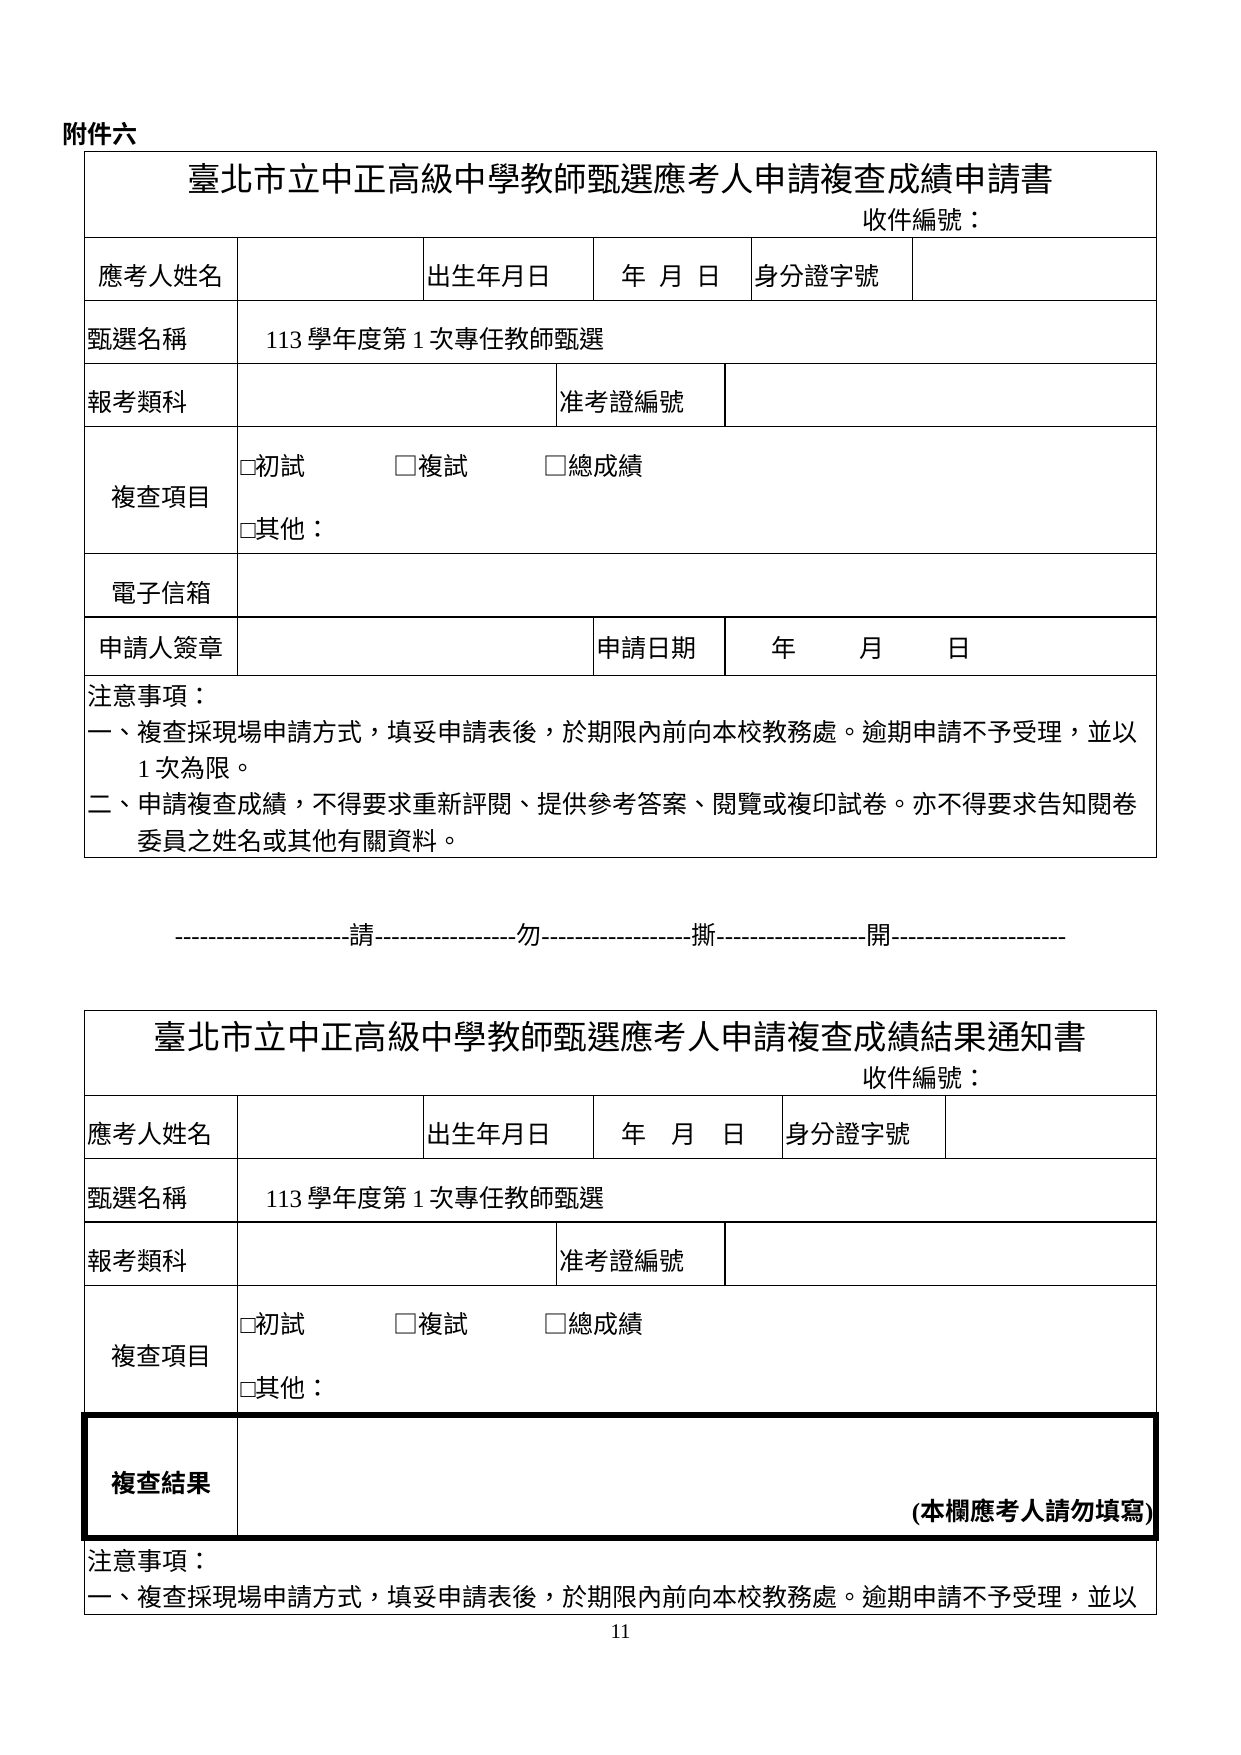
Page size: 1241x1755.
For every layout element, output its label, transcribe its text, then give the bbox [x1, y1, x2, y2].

table_cell [238, 238, 423, 300]
table_cell 報考類科 [85, 364, 237, 426]
table_cell □初試 □複試 □總成績 □其他： [238, 1286, 1156, 1412]
table_cell 113學年度第1次專任教師甄選 [238, 1159, 1156, 1221]
table_cell 電子信箱 [85, 554, 237, 616]
table_cell 應考人姓名 [85, 1096, 237, 1158]
table_cell [913, 238, 1156, 300]
table_header 臺北市立中正高級中學教師甄選應考人申請複查成績結果通知書 收件編號： [85, 1011, 1156, 1095]
table_cell 應考人姓名 [85, 238, 237, 300]
text ---------------------請-----------------勿------------------撕------------------開--------------------- [62, 916, 1178, 952]
table_cell 複查項目 [85, 1286, 237, 1412]
table_cell 複查結果 [88, 1418, 237, 1535]
table_cell □初試 □複試 □總成績 □其他： [238, 427, 1156, 553]
table_cell 甄選名稱 [85, 1159, 237, 1221]
table_cell 准考證編號 [557, 1223, 724, 1284]
table_cell [238, 554, 1156, 616]
table_cell 申請人簽章 [85, 618, 237, 675]
table_cell 出生年月日 [424, 1096, 593, 1158]
table_cell 注意事項： 一、複查採現場申請方式，填妥申請表後，於期限內前向本校教務處。逾期申請不予受理，並以 [85, 1541, 1156, 1613]
table_cell 注意事項： 一、複查採現場申請方式，填妥申請表後，於期限內前向本校教務處。逾期申請不予受理，並以1次為限。 二、申請複查成績，不得要求重新評閱、提供參考答案、閱覽或複印試卷。亦不得要求告知閱卷委員之姓名或其他有關資料。 [85, 676, 1156, 857]
table_cell (本欄應考人請勿填寫) [238, 1418, 1153, 1535]
table_cell [238, 1223, 556, 1284]
table_cell [238, 618, 593, 675]
table_cell 出生年月日 [424, 238, 593, 300]
table_header 臺北市立中正高級中學教師甄選應考人申請複查成績申請書 收件編號： [85, 152, 1156, 237]
table_cell [238, 364, 556, 426]
table_cell 年 月 日 [594, 238, 751, 300]
table_cell 複查項目 [85, 427, 237, 553]
table_cell 身分證字號 [783, 1096, 945, 1158]
table_cell [946, 1096, 1156, 1158]
table_cell 甄選名稱 [85, 301, 237, 363]
text 附件六 [62, 115, 1112, 151]
table_cell 113學年度第1次專任教師甄選 [238, 301, 1156, 363]
table_cell [238, 1096, 423, 1158]
table_cell 年 月 日 [594, 1096, 782, 1158]
table_cell 報考類科 [85, 1223, 237, 1284]
table_cell [726, 1223, 1156, 1284]
table_cell 年 月 日 [726, 618, 1156, 675]
table_cell 身分證字號 [752, 238, 912, 300]
table_cell 申請日期 [594, 618, 724, 675]
table_cell [726, 364, 1156, 426]
table_cell 准考證編號 [557, 364, 724, 426]
